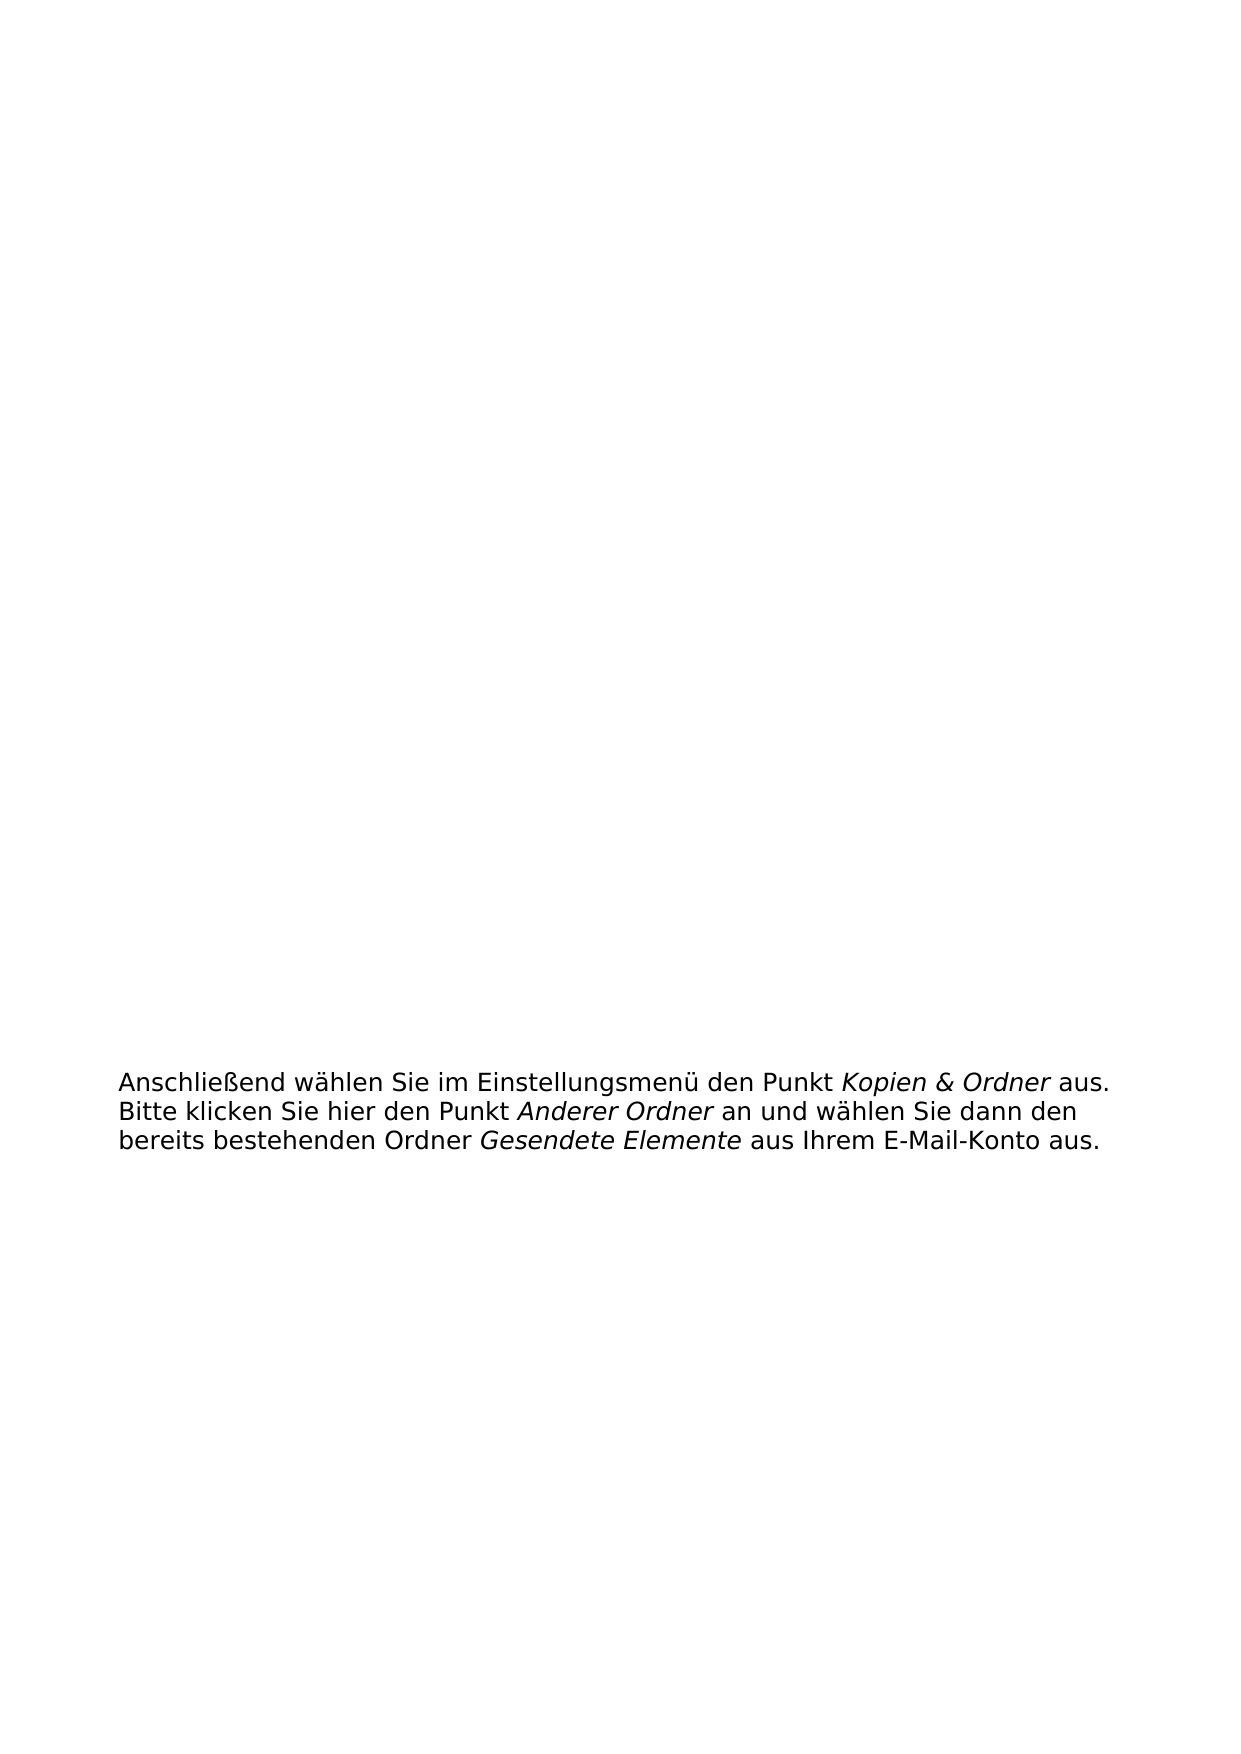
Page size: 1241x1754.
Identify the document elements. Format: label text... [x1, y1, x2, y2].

text Anschließend wählen Sie im Einstellungsmenü den Punkt Kopien & Ordner aus. Bitte klicken Sie hier den Punkt Anderer Ordner an und wählen Sie dann den bereits bestehenden Ordner Gesendete Elemente aus Ihrem E-Mail-Konto aus. [118, 1068, 1122, 1156]
